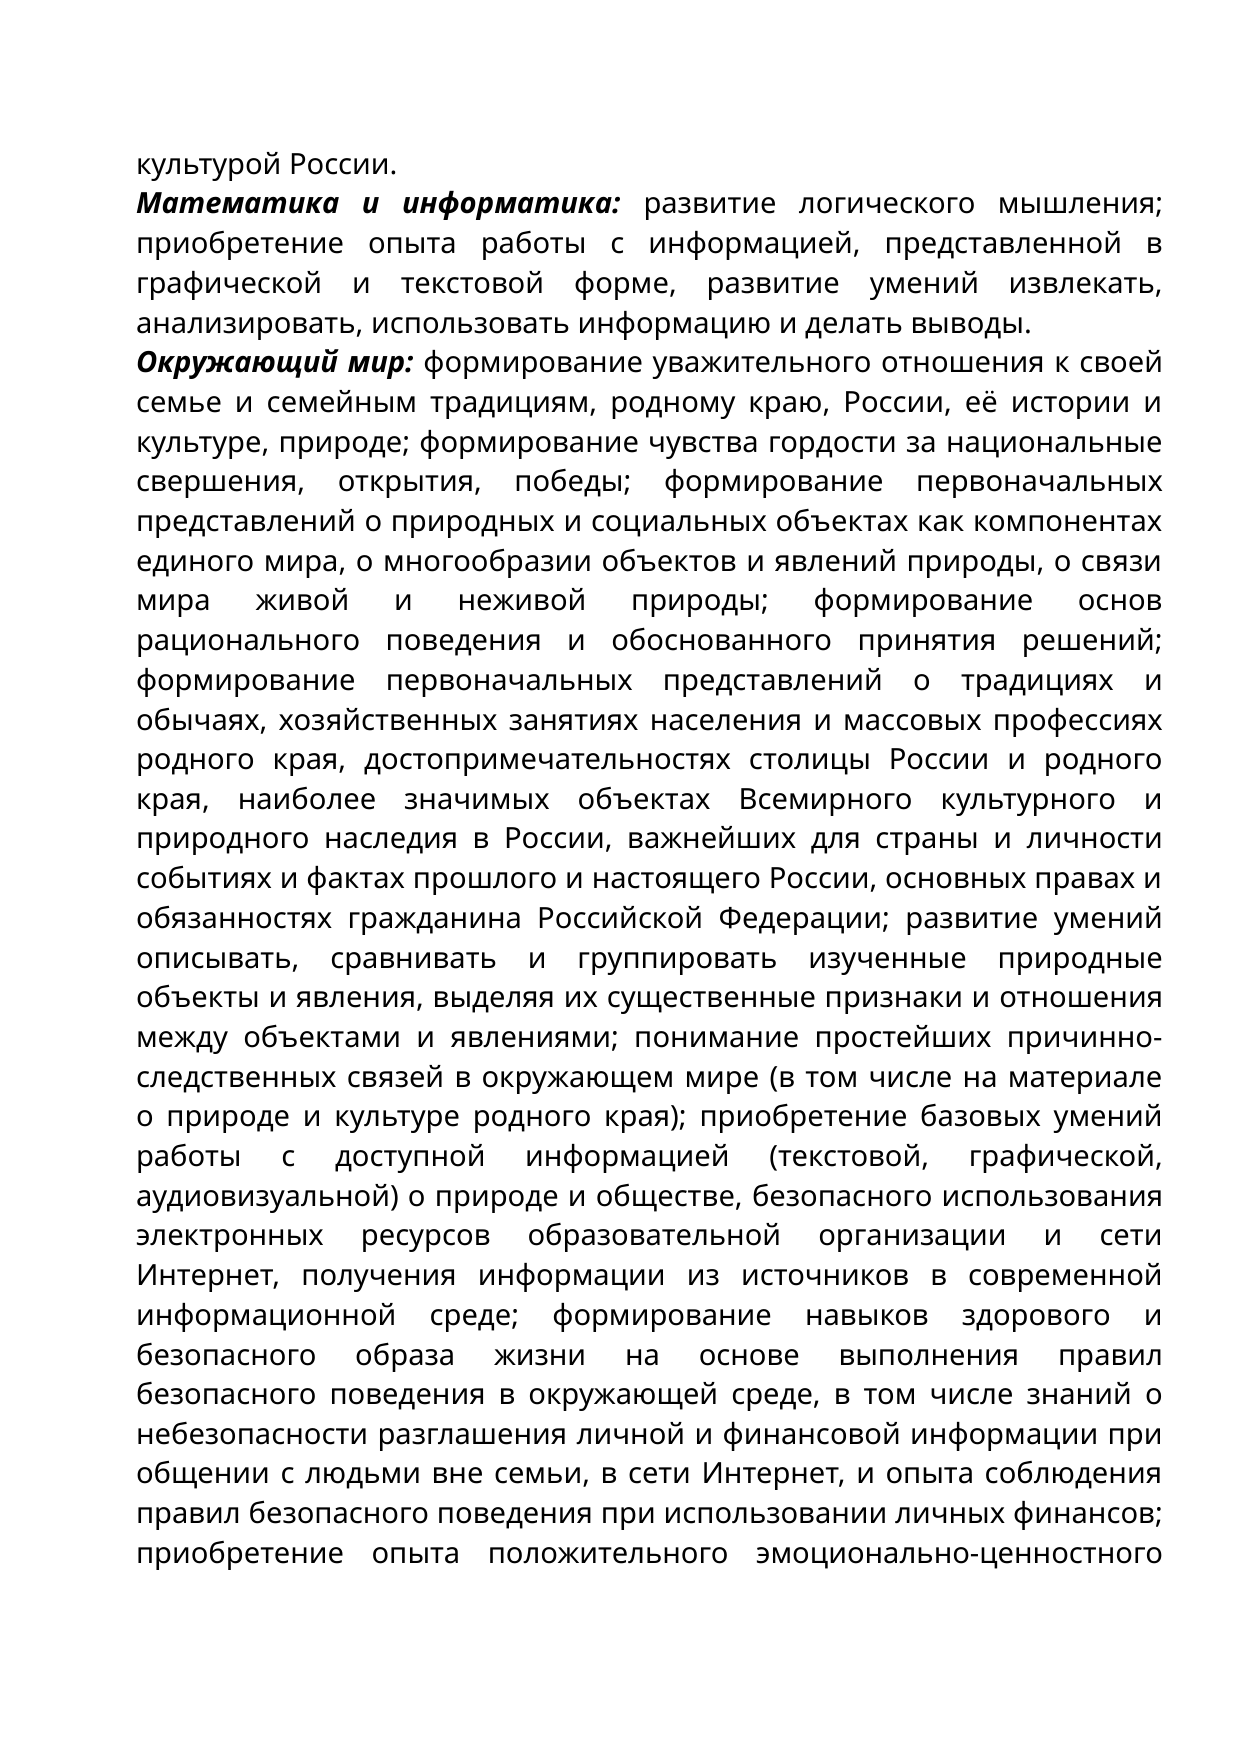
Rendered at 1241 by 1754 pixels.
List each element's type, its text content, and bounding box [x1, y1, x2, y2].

text Окружающий мир: формирование уважительного отношения к своей семье и семейным традициям, родному краю, России, её истории и культуре, природе; формирование чувства гордости за национальные свершения, открытия, победы; формирование первоначальных представлений о природных и социальных объектах как компонентах единого мира, о многообразии объектов и явлений природы, о связи мира живой и неживой природы; формирование основ рационального поведения и обоснованного принятия решений; формирование первоначальных представлений о традициях и обычаях, хозяйственных занятиях населения и массовых профессиях родного края, достопримечательностях столицы России и родного края, наиболее значимых объектах Всемирного культурного и природного наследия в России, важнейших для страны и личности событиях и фактах прошлого и настоящего России, основных правах и обязанностях гражданина Российской Федерации; развитие умений описывать, сравнивать и группировать изученные природные объекты и явления, выделяя их существенные признаки и отношения между объектами и явлениями; понимание простейших причинно-следственных связей в окружающем мире (в том числе на материале о природе и культуре родного края); приобретение базовых умений работы с доступной информацией (текстовой, графической, аудиовизуальной) о природе и обществе, безопасного использования электронных ресурсов образовательной организации и сети Интернет, получения информации из источников в современной информационной среде; формирование навыков здорового и безопасного образа жизни на основе выполнения правил безопасного поведения в окружающей среде, в том числе знаний о небезопасности разглашения личной и финансовой информации при общении с людьми вне семьи, в сети Интернет, и опыта соблюдения правил безопасного поведения при использовании личных финансов; приобретение опыта положительного эмоционально-ценностного [136, 342, 1163, 1572]
text Математика и информатика: развитие логического мышления; приобретение опыта работы с информацией, представленной в графической и текстовой форме, развитие умений извлекать, анализировать, использовать информацию и делать выводы. [136, 183, 1163, 342]
text культурой России. [136, 143, 1163, 183]
